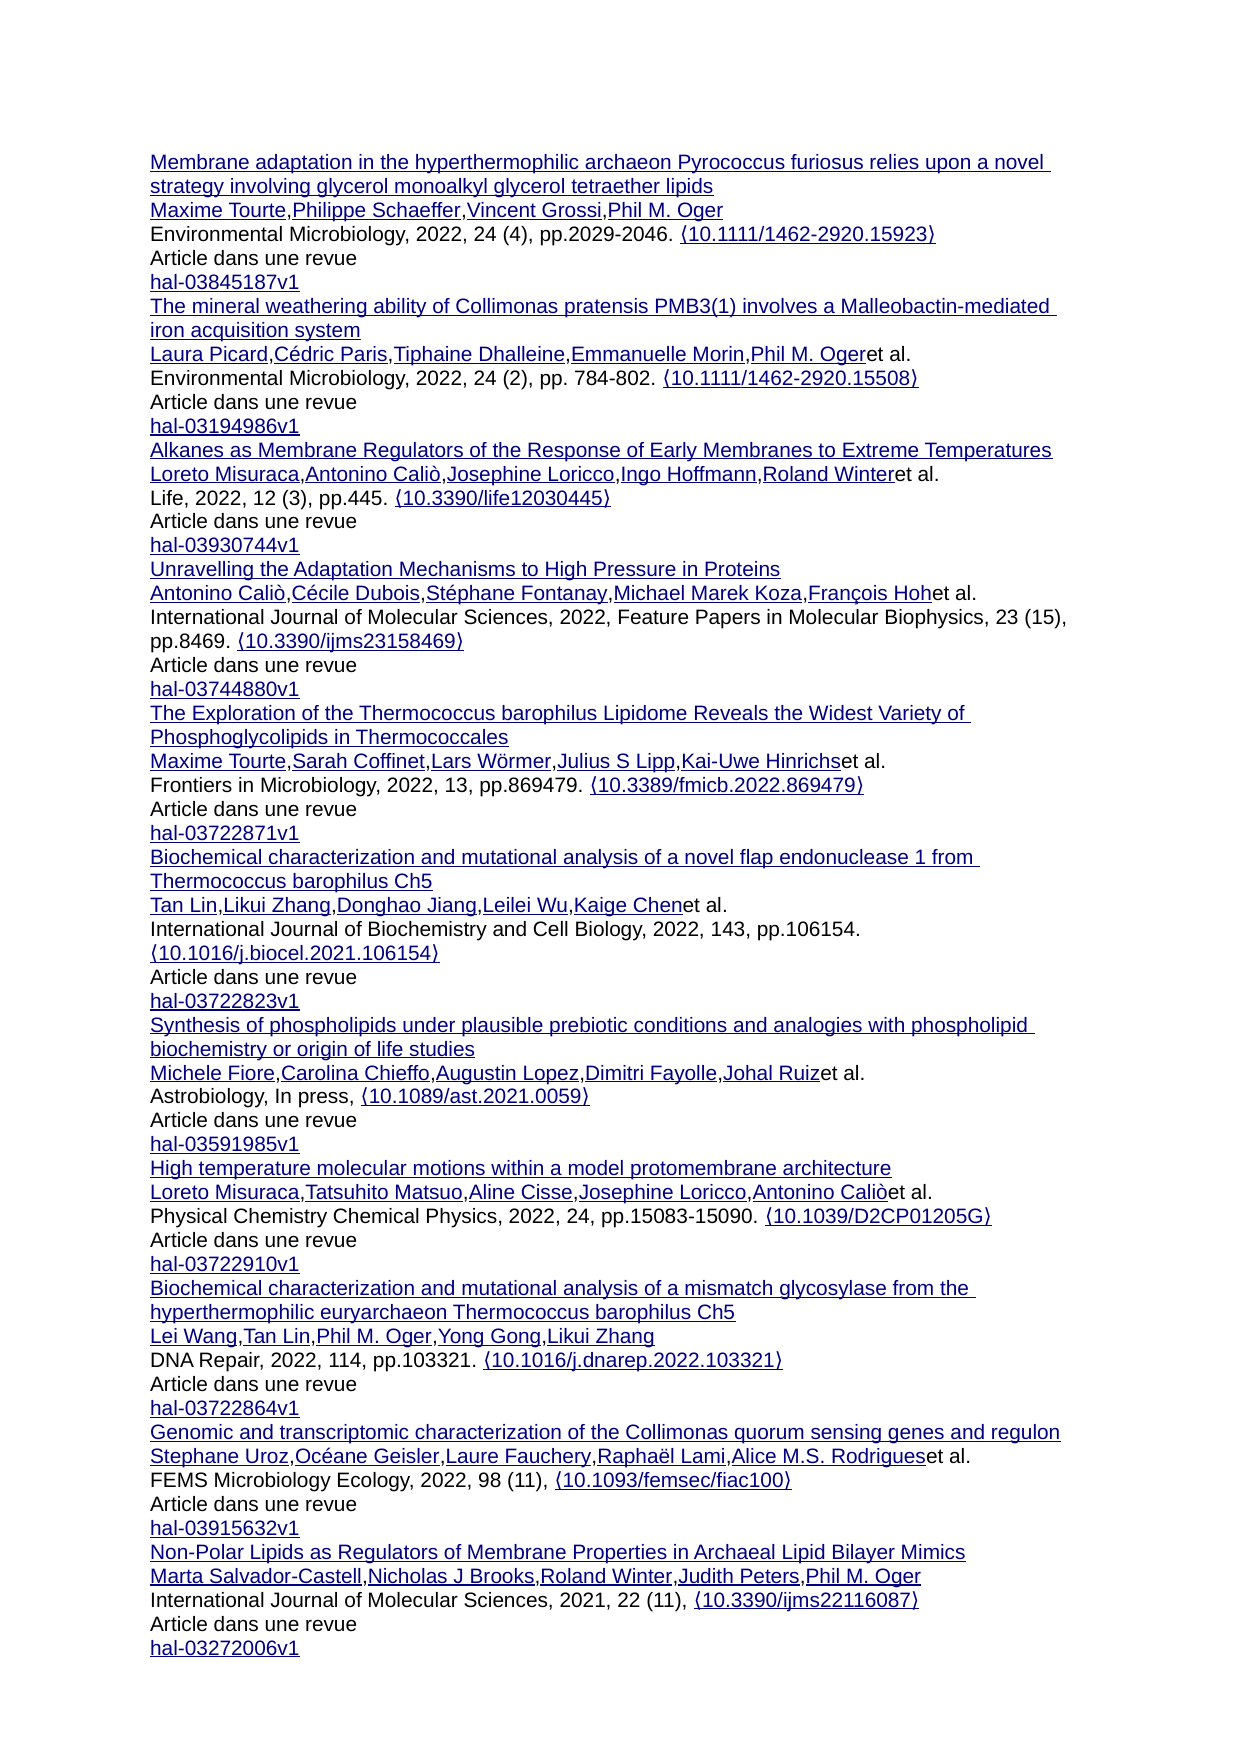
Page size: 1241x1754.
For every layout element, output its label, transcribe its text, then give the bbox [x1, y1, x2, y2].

table_cell Genomic and transcriptomic characterization of the Collimonas quorum sensing genes and regulon Stephane Uroz,Océane Geisler,Laure Fauchery,Raphaël Lami,Alice M.S. Rodrigueset al. FEMS Microbiology Ecology, 2022, 98 (11), ⟨10.1093/femsec/fiac100⟩ Article dans une revue hal-03915632v1 [150, 1420, 1090, 1539]
table_cell Synthesis of phospholipids under plausible prebiotic conditions and analogies with phospholipid biochemistry or origin of life studies Michele Fiore,Carolina Chieffo,Augustin Lopez,Dimitri Fayolle,Johal Ruizet al. Astrobiology, In press, ⟨10.1089/ast.2021.0059⟩ Article dans une revue hal-03591985v1 [150, 1013, 1090, 1156]
table_cell Membrane adaptation in the hyperthermophilic archaeon Pyrococcus furiosus relies upon a novel strategy involving glycerol monoalkyl glycerol tetraether lipids Maxime Tourte,Philippe Schaeffer,Vincent Grossi,Phil M. Oger Environmental Microbiology, 2022, 24 (4), pp.2029-2046. ⟨10.1111/1462-2920.15923⟩ Article dans une revue hal-03845187v1 [150, 150, 1090, 294]
table_cell High temperature molecular motions within a model protomembrane architecture Loreto Misuraca,Tatsuhito Matsuo,Aline Cisse,Josephine Loricco,Antonino Caliòet al. Physical Chemistry Chemical Physics, 2022, 24, pp.15083-15090. ⟨10.1039/D2CP01205G⟩ Article dans une revue hal-03722910v1 [150, 1156, 1090, 1276]
table_cell Biochemical characterization and mutational analysis of a mismatch glycosylase from the hyperthermophilic euryarchaeon Thermococcus barophilus Ch5 Lei Wang,Tan Lin,Phil M. Oger,Yong Gong,Likui Zhang DNA Repair, 2022, 114, pp.103321. ⟨10.1016/j.dnarep.2022.103321⟩ Article dans une revue hal-03722864v1 [150, 1276, 1090, 1420]
table_cell The Exploration of the Thermococcus barophilus Lipidome Reveals the Widest Variety of Phosphoglycolipids in Thermococcales Maxime Tourte,Sarah Coffinet,Lars Wörmer,Julius S Lipp,Kai-Uwe Hinrichset al. Frontiers in Microbiology, 2022, 13, pp.869479. ⟨10.3389/fmicb.2022.869479⟩ Article dans une revue hal-03722871v1 [150, 701, 1090, 845]
table_cell Unravelling the Adaptation Mechanisms to High Pressure in Proteins Antonino Caliò,Cécile Dubois,Stéphane Fontanay,Michael Marek Koza,François Hohet al. International Journal of Molecular Sciences, 2022, Feature Papers in Molecular Biophysics, 23 (15), pp.8469. ⟨10.3390/ijms23158469⟩ Article dans une revue hal-03744880v1 [150, 557, 1090, 701]
table_cell The mineral weathering ability of Collimonas pratensis PMB3(1) involves a Malleobactin-mediated iron acquisition system Laura Picard,Cédric Paris,Tiphaine Dhalleine,Emmanuelle Morin,Phil M. Ogeret al. Environmental Microbiology, 2022, 24 (2), pp. 784-802. ⟨10.1111/1462-2920.15508⟩ Article dans une revue hal-03194986v1 [150, 294, 1090, 437]
table_cell Biochemical characterization and mutational analysis of a novel flap endonuclease 1 from Thermococcus barophilus Ch5 Tan Lin,Likui Zhang,Donghao Jiang,Leilei Wu,Kaige Chenet al. International Journal of Biochemistry and Cell Biology, 2022, 143, pp.106154. ⟨10.1016/j.biocel.2021.106154⟩ Article dans une revue hal-03722823v1 [150, 845, 1090, 1012]
table_cell Non-Polar Lipids as Regulators of Membrane Properties in Archaeal Lipid Bilayer Mimics Marta Salvador-Castell,Nicholas J Brooks,Roland Winter,Judith Peters,Phil M. Oger International Journal of Molecular Sciences, 2021, 22 (11), ⟨10.3390/ijms22116087⟩ Article dans une revue hal-03272006v1 [150, 1540, 1090, 1659]
table_cell Alkanes as Membrane Regulators of the Response of Early Membranes to Extreme Temperatures Loreto Misuraca,Antonino Caliò,Josephine Loricco,Ingo Hoffmann,Roland Winteret al. Life, 2022, 12 (3), pp.445. ⟨10.3390/life12030445⟩ Article dans une revue hal-03930744v1 [150, 438, 1090, 557]
